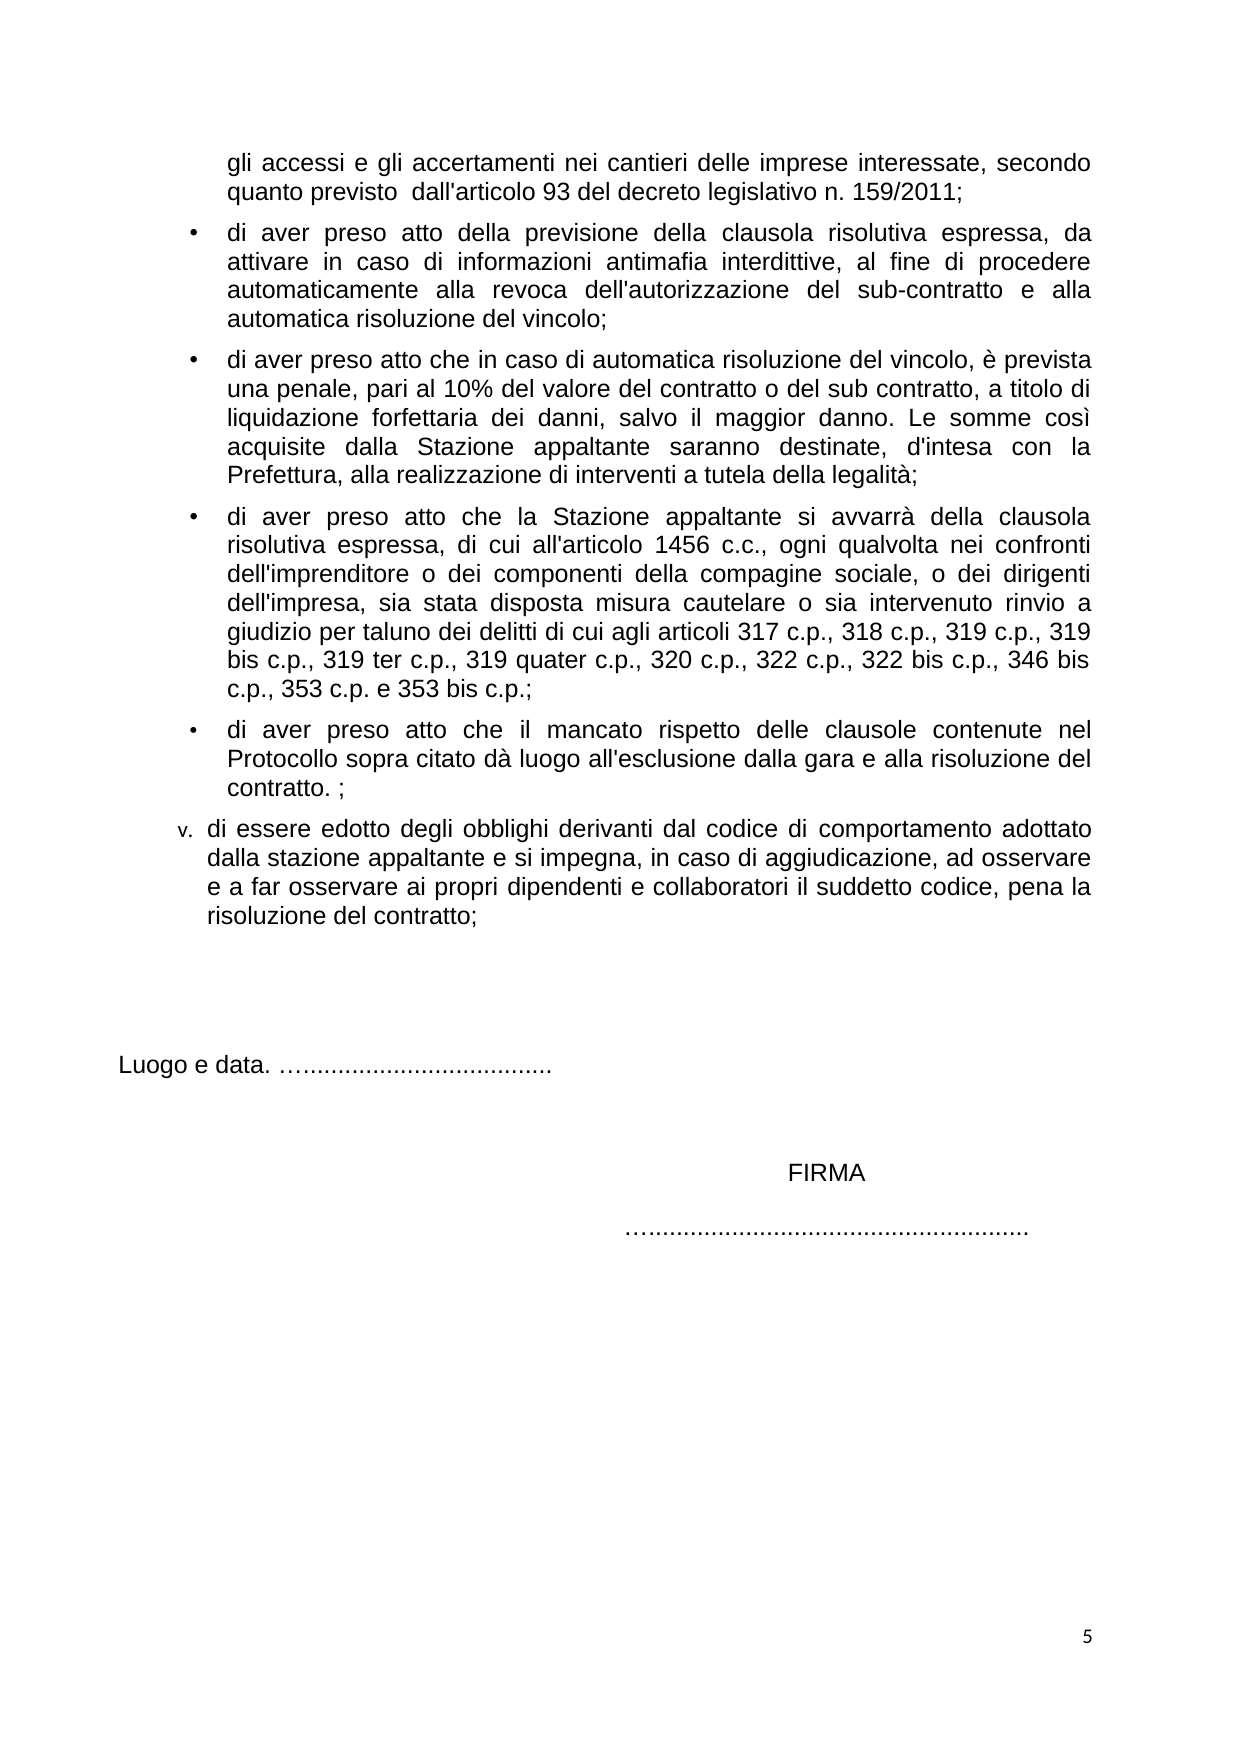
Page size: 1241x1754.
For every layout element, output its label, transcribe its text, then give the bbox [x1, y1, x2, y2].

list di aver preso atto che in caso di automatica risoluzione del vincolo, è prevista una penale, pari al 10% del valore del contratto o del sub contratto, a titolo di liquidazione forfettaria dei danni, salvo il maggior danno. Le somme così acquisite dalla Stazione appaltante saranno destinate, d'intesa con la Prefettura, alla realizzazione di interventi a tutela della legalità; [189, 345, 1092, 489]
list gli accessi e gli accertamenti nei cantieri delle imprese interessate, secondo quanto previsto dall'articolo 93 del decreto legislativo n. 159/2011; [189, 148, 1092, 205]
text …....................................................... [118, 1211, 1092, 1240]
list di essere edotto degli obblighi derivanti dal codice di comportamento adottato dalla stazione appaltante e si impegna, in caso di aggiudicazione, ad osservare e a far osservare ai propri dipendenti e collaboratori il suddetto codice, pena la risoluzione del contratto; [177, 814, 1092, 930]
text FIRMA [118, 1158, 1092, 1186]
text Luogo e data. ….................................... [118, 1050, 1092, 1079]
list di aver preso atto che la Stazione appaltante si avvarrà della clausola risolutiva espressa, di cui all'articolo 1456 c.c., ogni qualvolta nei confronti dell'imprenditore o dei componenti della compagine sociale, o dei dirigenti dell'impresa, sia stata disposta misura cautelare o sia intervenuto rinvio a giudizio per taluno dei delitti di cui agli articoli 317 c.p., 318 c.p., 319 c.p., 319 bis c.p., 319 ter c.p., 319 quater c.p., 320 c.p., 322 c.p., 322 bis c.p., 346 bis c.p., 353 c.p. e 353 bis c.p.; [189, 502, 1092, 703]
list di aver preso atto della previsione della clausola risolutiva espressa, da attivare in caso di informazioni antimafia interdittive, al fine di procedere automaticamente alla revoca dell'autorizzazione del sub-contratto e alla automatica risoluzione del vincolo; [189, 218, 1092, 333]
list di aver preso atto che il mancato rispetto delle clausole contenute nel Protocollo sopra citato dà luogo all'esclusione dalla gara e alla risoluzione del contratto. ; [189, 716, 1092, 802]
